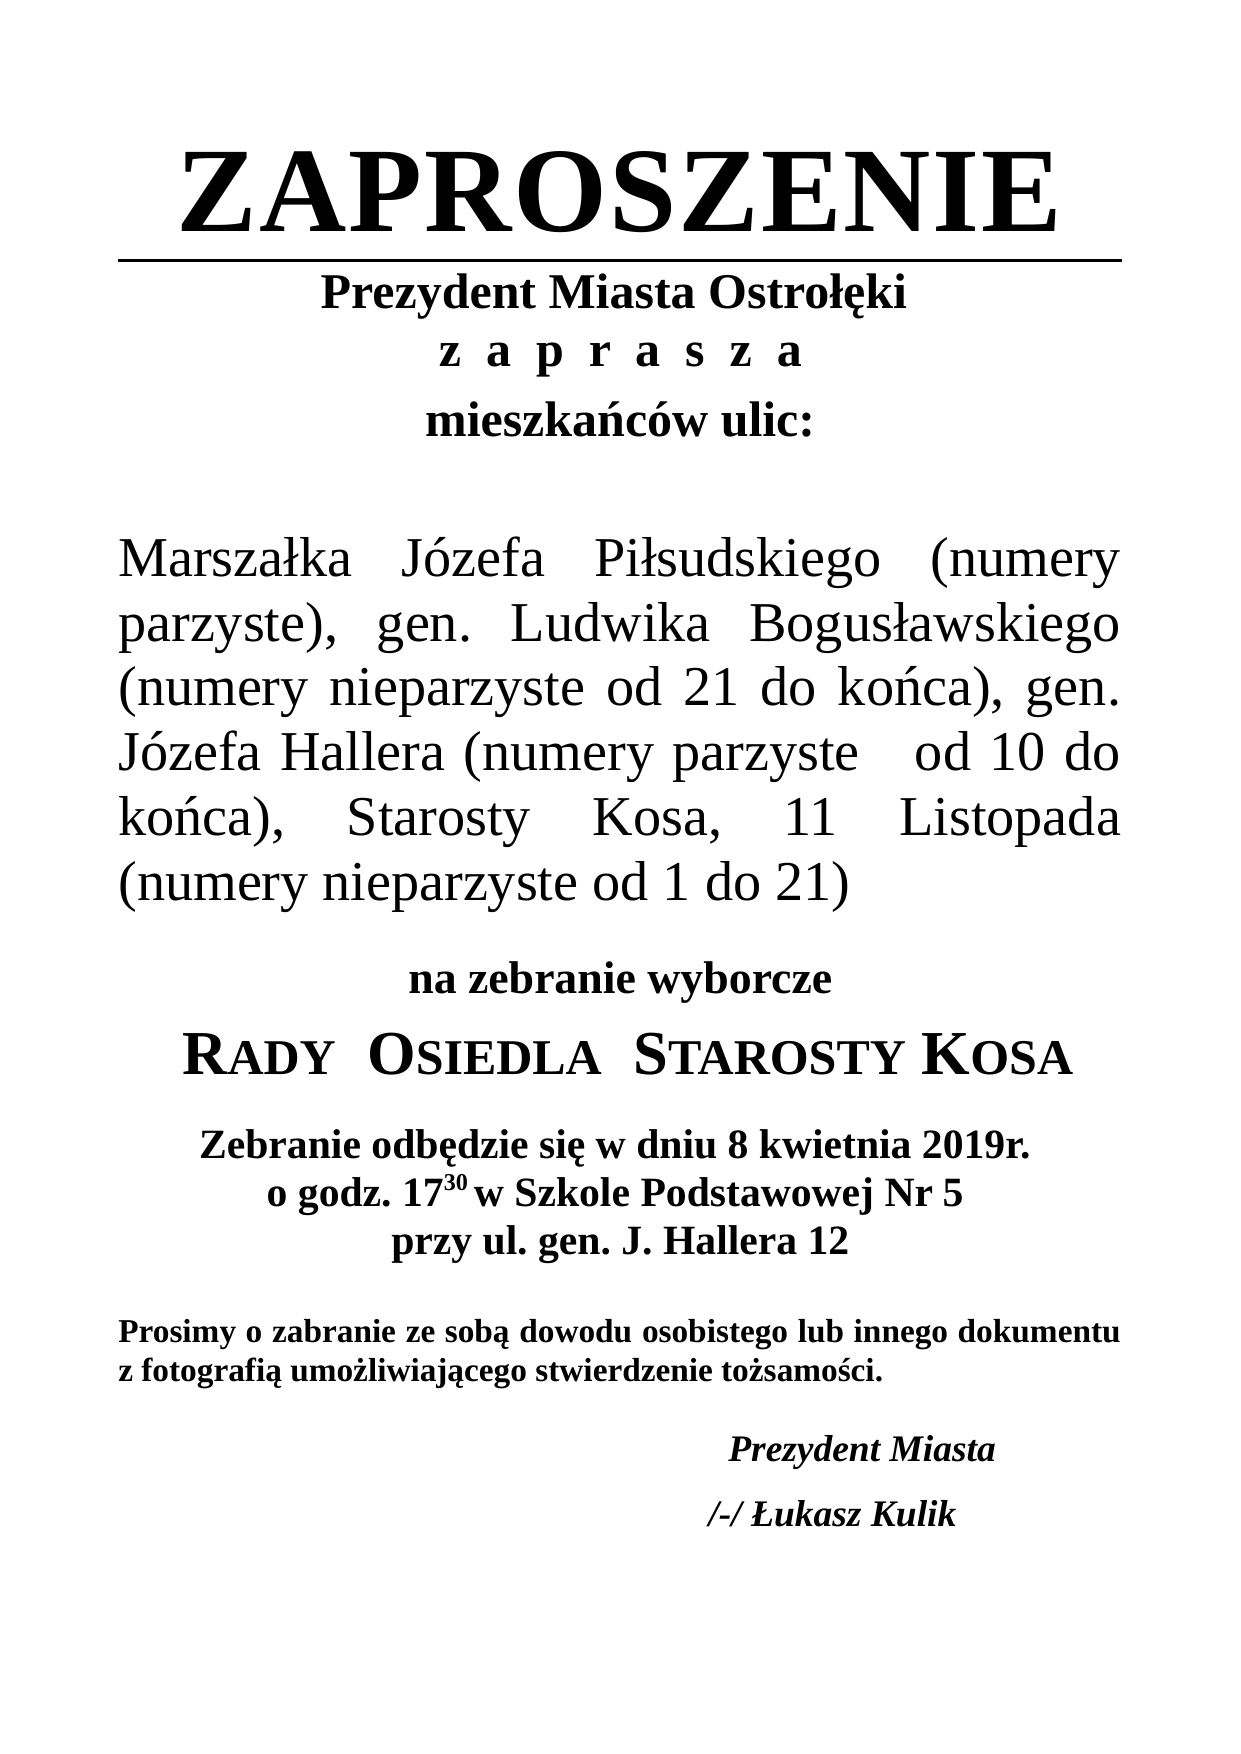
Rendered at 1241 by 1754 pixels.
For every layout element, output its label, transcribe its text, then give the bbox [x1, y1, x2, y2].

text Prosimy o zabranie ze sobą dowodu osobistego lub innego dokumentu z fotografią umożliwiającego stwierdzenie tożsamości. [118, 1312, 1122, 1388]
text mieszkańców ulic: [118, 390, 1122, 447]
text Zebranie odbędzie się w dniu 8 kwietnia 2019r. o godz. 1730 w Szkole Podstawowej Nr 5 przy ul. gen. J. Hallera 12 [118, 1120, 1122, 1264]
text Rady Osiedla Starosty Kosa [118, 1016, 1137, 1088]
text Marszałka Józefa Piłsudskiego (numery parzyste), gen. Ludwika Bogusławskiego (numery nieparzyste od 21 do końca), gen. Józefa Hallera (numery parzyste od 10 do końca), Starosty Kosa, 11 Listopada (numery nieparzyste od 1 do 21) [118, 524, 1122, 912]
text /-/ Łukasz Kulik [634, 1491, 1122, 1534]
text z a p r a s z a [118, 320, 1122, 377]
text ZAPROSZENIE [118, 118, 1122, 259]
text na zebranie wyborcze [118, 950, 1122, 1003]
text Prezydent Miasta Ostrołęki [118, 262, 1122, 320]
text Prezydent Miasta [532, 1427, 1122, 1470]
